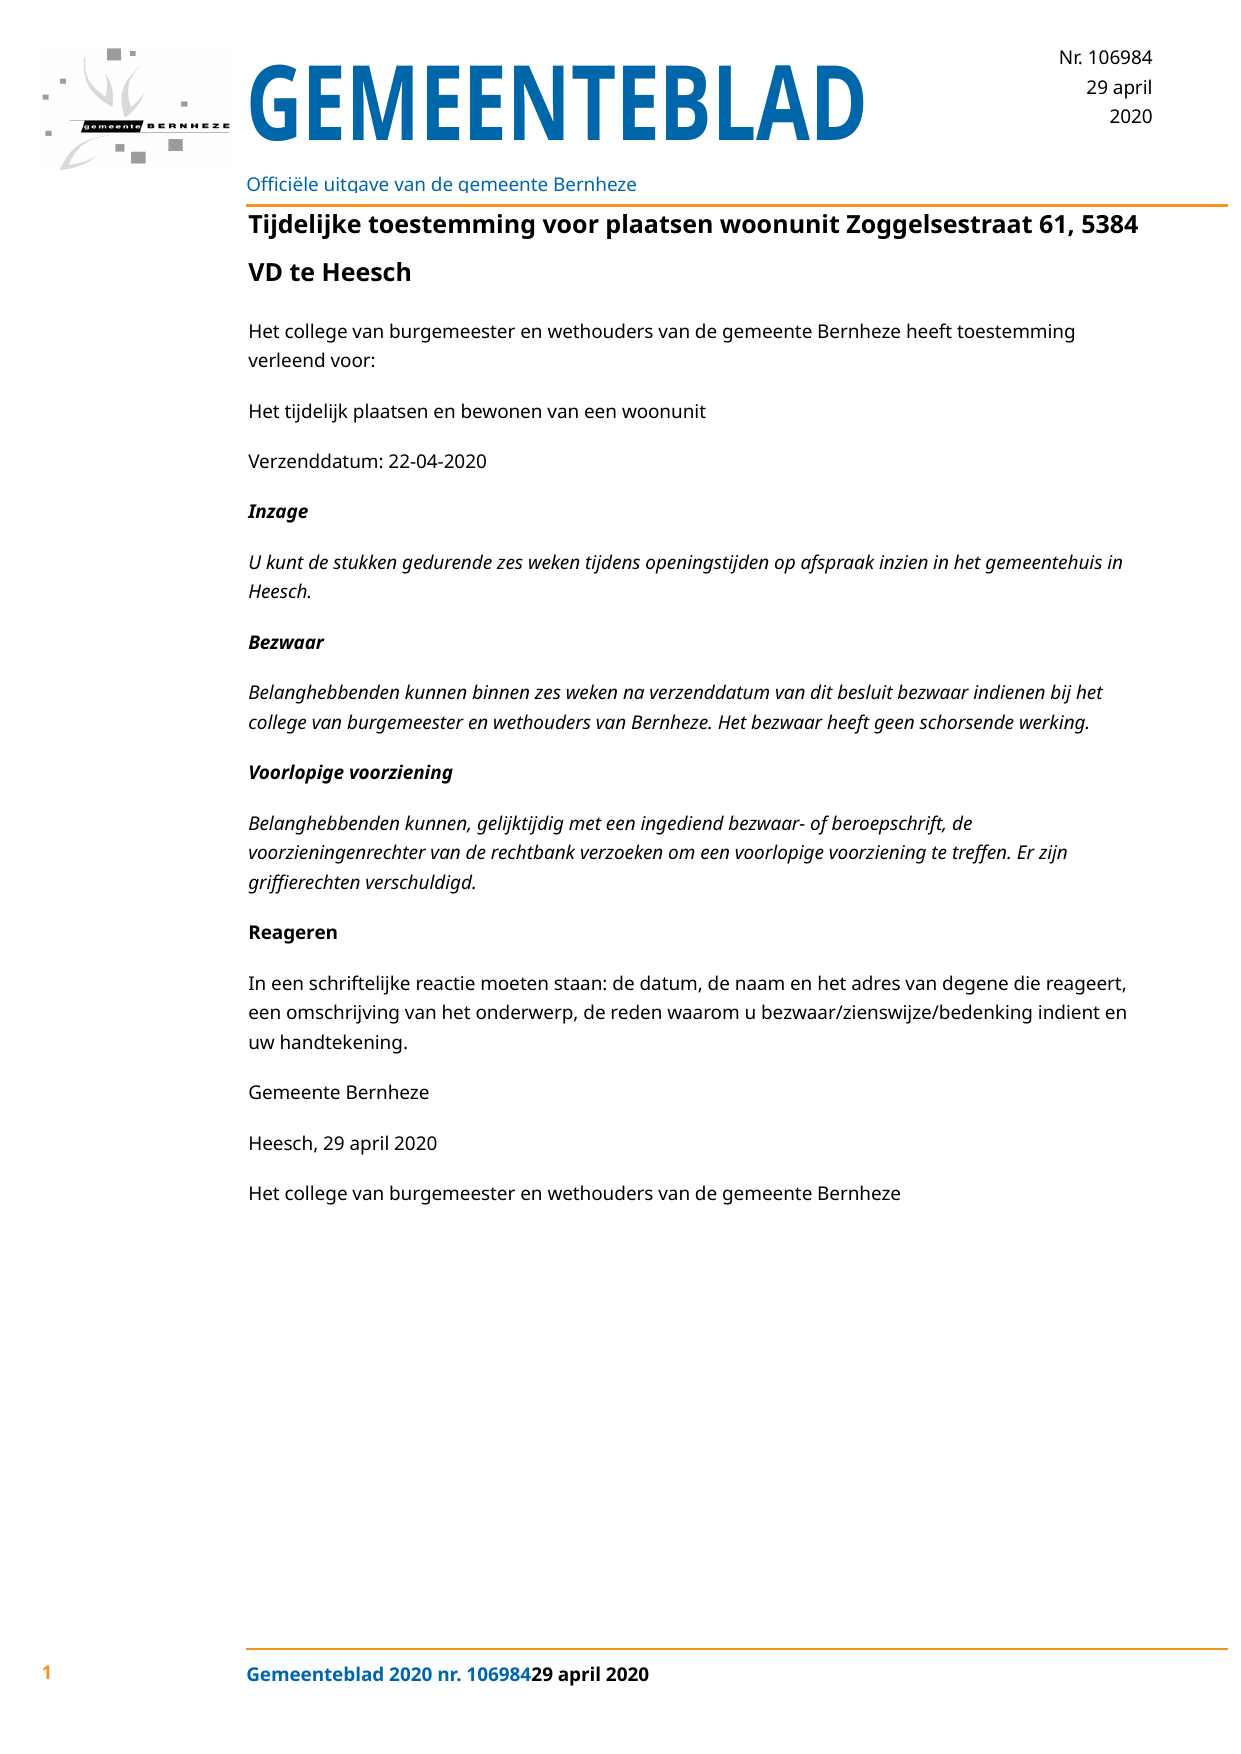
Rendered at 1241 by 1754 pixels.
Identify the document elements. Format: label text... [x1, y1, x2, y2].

text Voorlopige voorziening [248, 759, 1152, 785]
picture [41, 47, 231, 172]
text Belanghebbenden kunnen, gelijktijdig met een ingediend bezwaar- of beroepschrift, de voorzieningenrechter van de rechtbank verzoeken om een voorlopige voorziening te treffen. Er zijn griffierechten verschuldigd. [248, 810, 1152, 895]
text In een schriftelijke reactie moeten staan: de datum, de naam en het adres van degene die reageert, een omschrijving van het onderwerp, de reden waarom u bezwaar/zienswijze/bedenking indient en uw handtekening. [248, 970, 1152, 1055]
text Inzage [248, 499, 1152, 524]
text U kunt de stukken gedurende zes weken tijdens openingstijden op afspraak inzien in het gemeentehuis in Heesch. [248, 549, 1152, 604]
text Het tijdelijk plaatsen en bewonen van een woonunit [248, 398, 1152, 424]
text Reageren [248, 919, 1152, 945]
text Belanghebbenden kunnen binnen zes weken na verzenddatum van dit besluit bezwaar indienen bij het college van burgemeester en wethouders van Bernheze. Het bezwaar heeft geen schorsende werking. [248, 679, 1152, 735]
text Het college van burgemeester en wethouders van de gemeente Bernheze [248, 1180, 1152, 1206]
text Tijdelijke toestemming voor plaatsen woonunit Zoggelsestraat 61, 5384 VD te Heesch [248, 207, 1152, 288]
text Bezwaar [248, 629, 1152, 655]
text Het college van burgemeester en wethouders van de gemeente Bernheze heeft toestemming verleend voor: [248, 318, 1152, 373]
text Verzenddatum: 22-04-2020 [248, 448, 1152, 474]
text Gemeente Bernheze [248, 1079, 1152, 1105]
text Heesch, 29 april 2020 [248, 1130, 1152, 1156]
